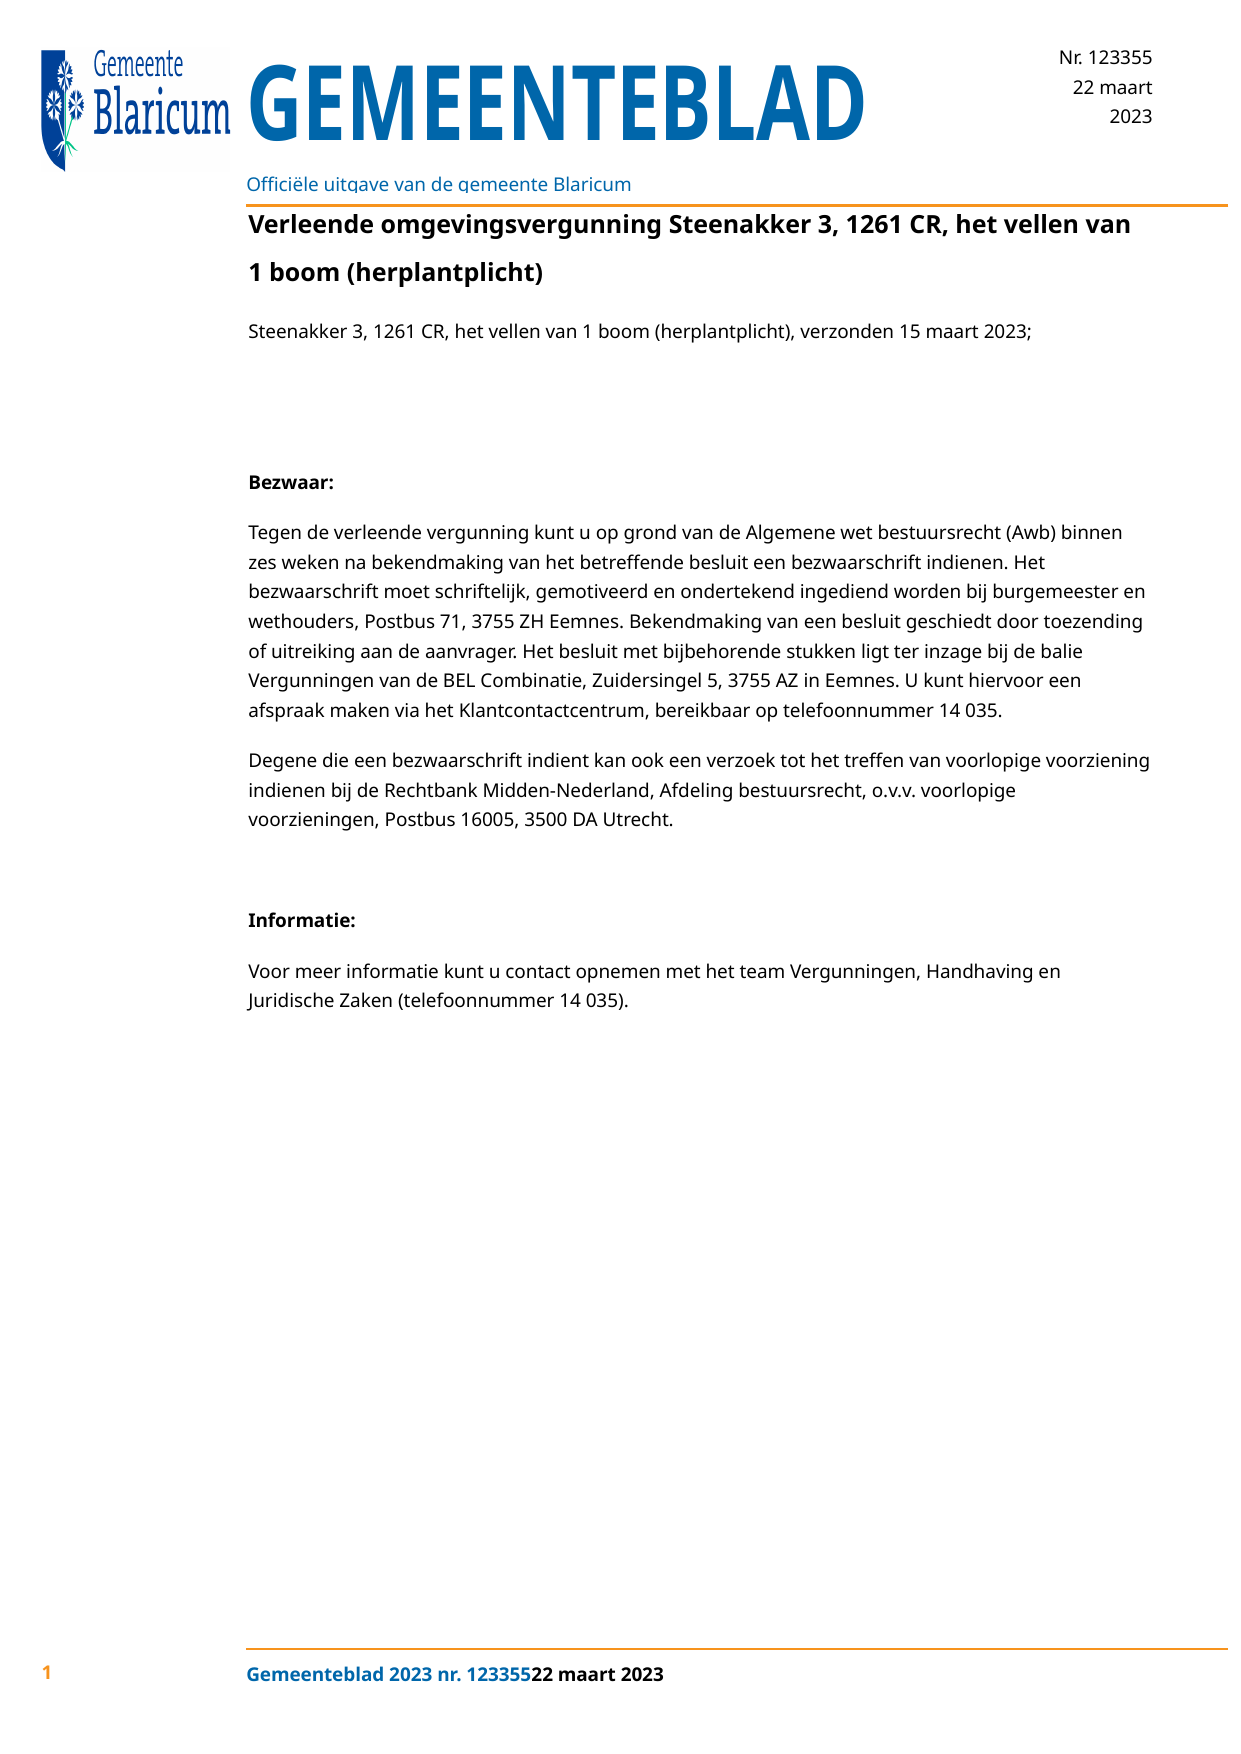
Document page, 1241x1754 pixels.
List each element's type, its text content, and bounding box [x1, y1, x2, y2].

text Tegen de verleende vergunning kunt u op grond van de Algemene wet bestuursrecht (Awb) binnen zes weken na bekendmaking van het betreffende besluit een bezwaarschrift indienen. Het bezwaarschrift moet schriftelijk, gemotiveerd en ondertekend ingediend worden bij burgemeester en wethouders, Postbus 71, 3755 ZH Eemnes. Bekendmaking van een besluit geschiedt door toezending of uitreiking aan de aanvrager. Het besluit met bijbehorende stukken ligt ter inzage bij de balie Vergunningen van de BEL Combinatie, Zuidersingel 5, 3755 AZ in Eemnes. U kunt hiervoor een afspraak maken via het Klantcontactcentrum, bereikbaar op telefoonnummer 14 035. [248, 519, 1152, 723]
text Bezwaar: [248, 469, 1152, 495]
text Degene die een bezwaarschrift indient kan ook een verzoek tot het treffen van voorlopige voorziening indienen bij de Rechtbank Midden-Nederland, Afdeling bestuursrecht, o.v.v. voorlopige voorzieningen, Postbus 16005, 3500 DA Utrecht. [248, 747, 1152, 832]
picture [41, 47, 231, 172]
text Voor meer informatie kunt u contact opnemen met het team Vergunningen, Handhaving en Juridische Zaken (telefoonnummer 14 035). [248, 958, 1152, 1013]
text Informatie: [248, 907, 1152, 933]
text Verleende omgevingsvergunning Steenakker 3, 1261 CR, het vellen van 1 boom (herplantplicht) [248, 207, 1152, 288]
text Steenakker 3, 1261 CR, het vellen van 1 boom (herplantplicht), verzonden 15 maart 2023; [248, 318, 1152, 344]
